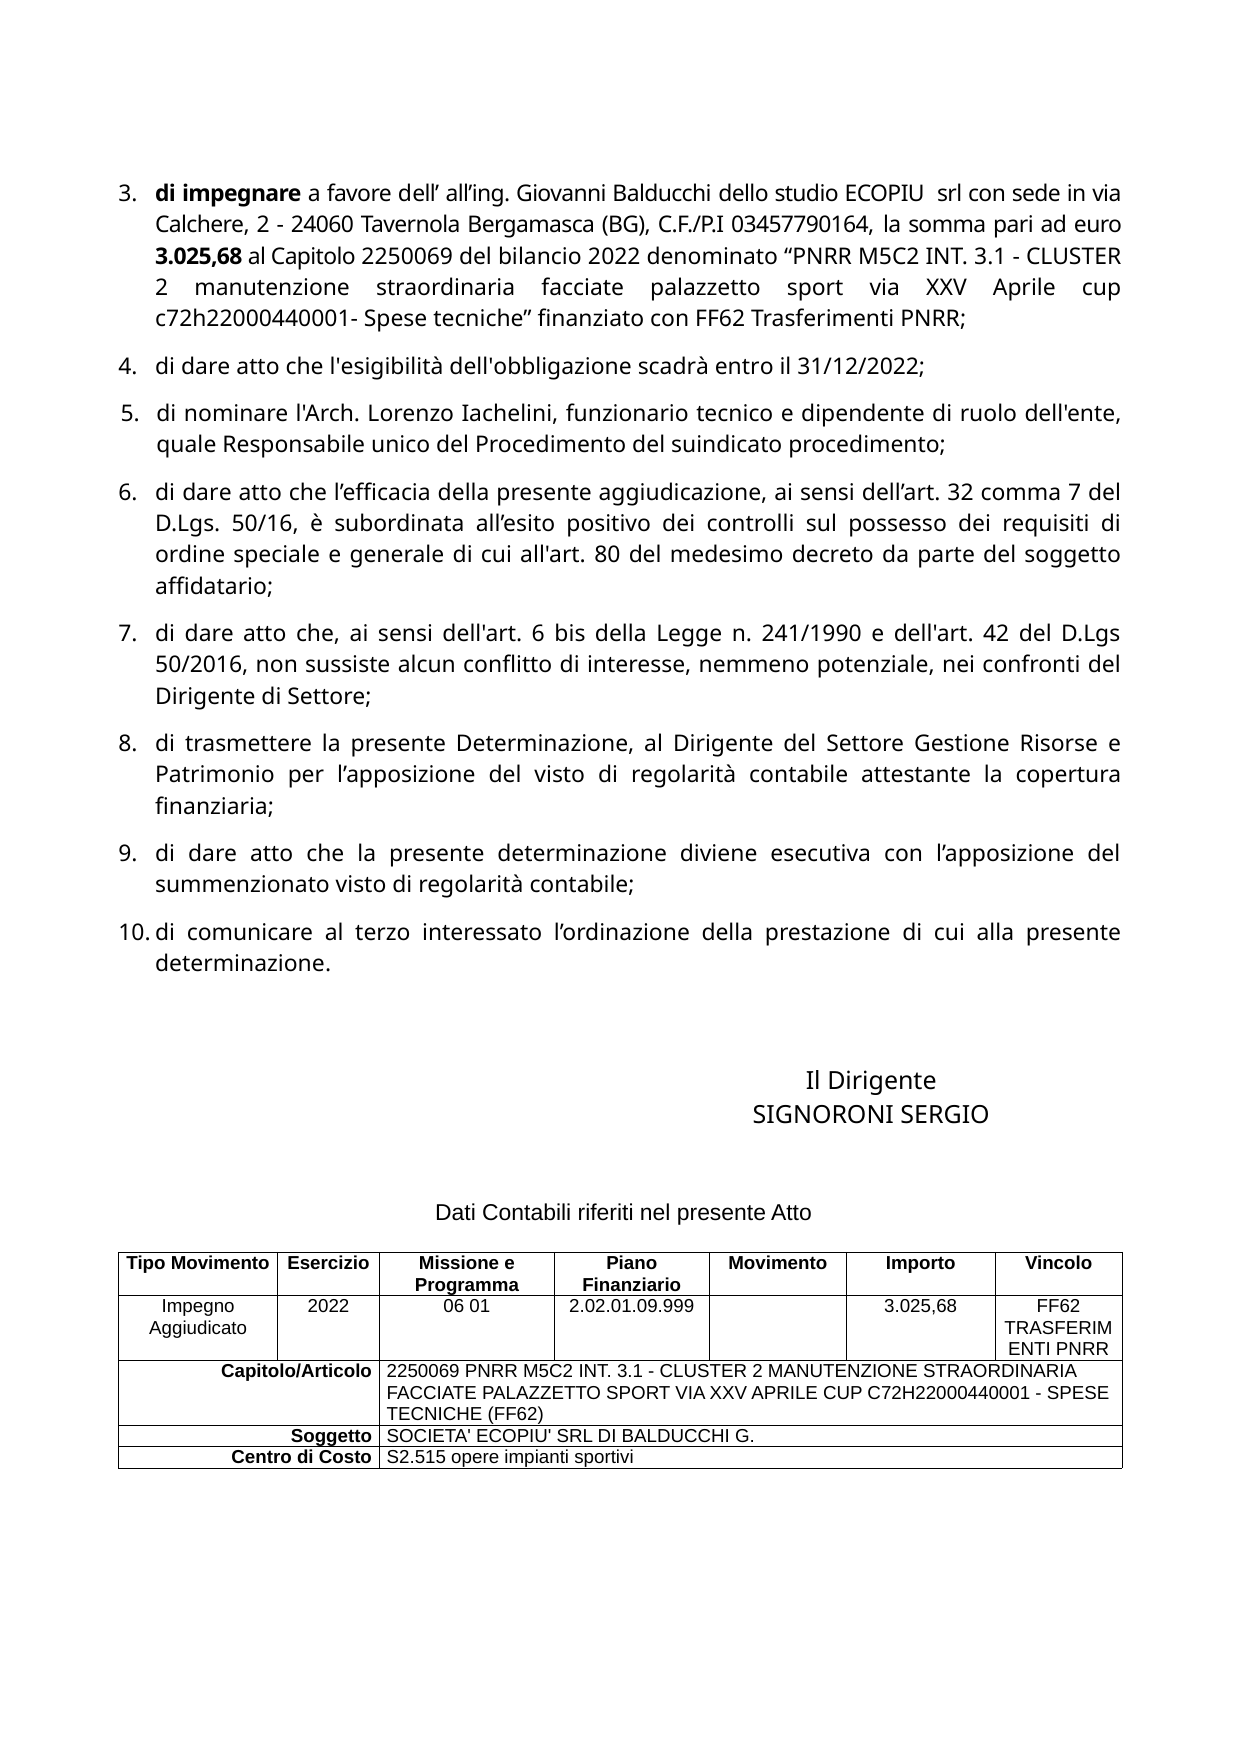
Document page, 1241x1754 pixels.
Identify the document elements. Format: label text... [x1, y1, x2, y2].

list di dare atto che, ai sensi dell'art. 6 bis della Legge n. 241/1990 e dell'art. 42 del D.Lgs 50/2016, non sussiste alcun conflitto di interesse, nemmeno potenziale, nei confronti del Dirigente di Settore; [118, 617, 1122, 711]
list di dare atto che l'esigibilità dell'obbligazione scadrà entro il 31/12/2022; [118, 350, 1122, 381]
table_cell S2.515 opere impianti sportivi [380, 1447, 1122, 1468]
list di dare atto che la presente determinazione diviene esecutiva con l’apposizione del summenzionato visto di regolarità contabile; [118, 837, 1122, 900]
table_header Esercizio [278, 1253, 379, 1295]
table_cell Impegno Aggiudicato [119, 1296, 277, 1360]
table_cell Centro di Costo [119, 1447, 379, 1468]
table_cell FF62 TRASFERIMENTI PNRR [996, 1296, 1122, 1360]
table_cell [710, 1296, 846, 1360]
table_cell 06 01 [380, 1296, 554, 1360]
table_cell 2022 [278, 1296, 379, 1360]
table_cell [118, 1097, 620, 1131]
table_cell 2.02.01.09.999 [555, 1296, 709, 1360]
table_header Tipo Movimento [119, 1253, 277, 1295]
table_header Il Dirigente [620, 1063, 1122, 1097]
table_header Piano Finanziario [555, 1253, 709, 1295]
text Dati Contabili riferiti nel presente Atto [118, 1199, 1122, 1225]
list di comunicare al terzo interessato l’ordinazione della prestazione di cui alla presente determinazione. [118, 916, 1122, 978]
table_cell SIGNORONI SERGIO [620, 1097, 1122, 1131]
list di dare atto che l’efficacia della presente aggiudicazione, ai sensi dell’art. 32 comma 7 del D.Lgs. 50/16, è subordinata all’esito positivo dei controlli sul possesso dei requisiti di ordine speciale e generale di cui all'art. 80 del medesimo decreto da parte del soggetto affidatario; [118, 476, 1122, 601]
table_header Movimento [710, 1253, 846, 1295]
table_cell Soggetto [119, 1426, 379, 1446]
list di trasmettere la presente Determinazione, al Dirigente del Settore Gestione Risorse e Patrimonio per l’apposizione del visto di regolarità contabile attestante la copertura finanziaria; [118, 727, 1122, 821]
table_header Importo [847, 1253, 995, 1295]
table_header [118, 1063, 620, 1097]
table_header Missione e Programma [380, 1253, 554, 1295]
list di nominare l'Arch. Lorenzo Iachelini, funzionario tecnico e dipendente di ruolo dell'ente, quale Responsabile unico del Procedimento del suindicato procedimento; [120, 397, 1122, 460]
table_header Vincolo [996, 1253, 1122, 1295]
list di impegnare a favore dell’ all’ing. Giovanni Balducchi dello studio ECOPIU srl con sede in via Calchere, 2 - 24060 Tavernola Bergamasca (BG), C.F./P.I 03457790164, la somma pari ad euro 3.025,68 al Capitolo 2250069 del bilancio 2022 denominato “PNRR M5C2 INT. 3.1 - CLUSTER 2 manutenzione straordinaria facciate palazzetto sport via XXV Aprile cup c72h22000440001- Spese tecniche” finanziato con FF62 Trasferimenti PNRR; [118, 177, 1122, 333]
table_cell 3.025,68 [847, 1296, 995, 1360]
table_cell Capitolo/Articolo [119, 1361, 379, 1424]
table_cell 2250069 PNRR M5C2 INT. 3.1 - CLUSTER 2 MANUTENZIONE STRAORDINARIA FACCIATE PALAZZETTO SPORT VIA XXV APRILE CUP C72H22000440001 - SPESE TECNICHE (FF62) [380, 1361, 1122, 1424]
table_cell SOCIETA' ECOPIU' SRL DI BALDUCCHI G. [380, 1426, 1122, 1446]
